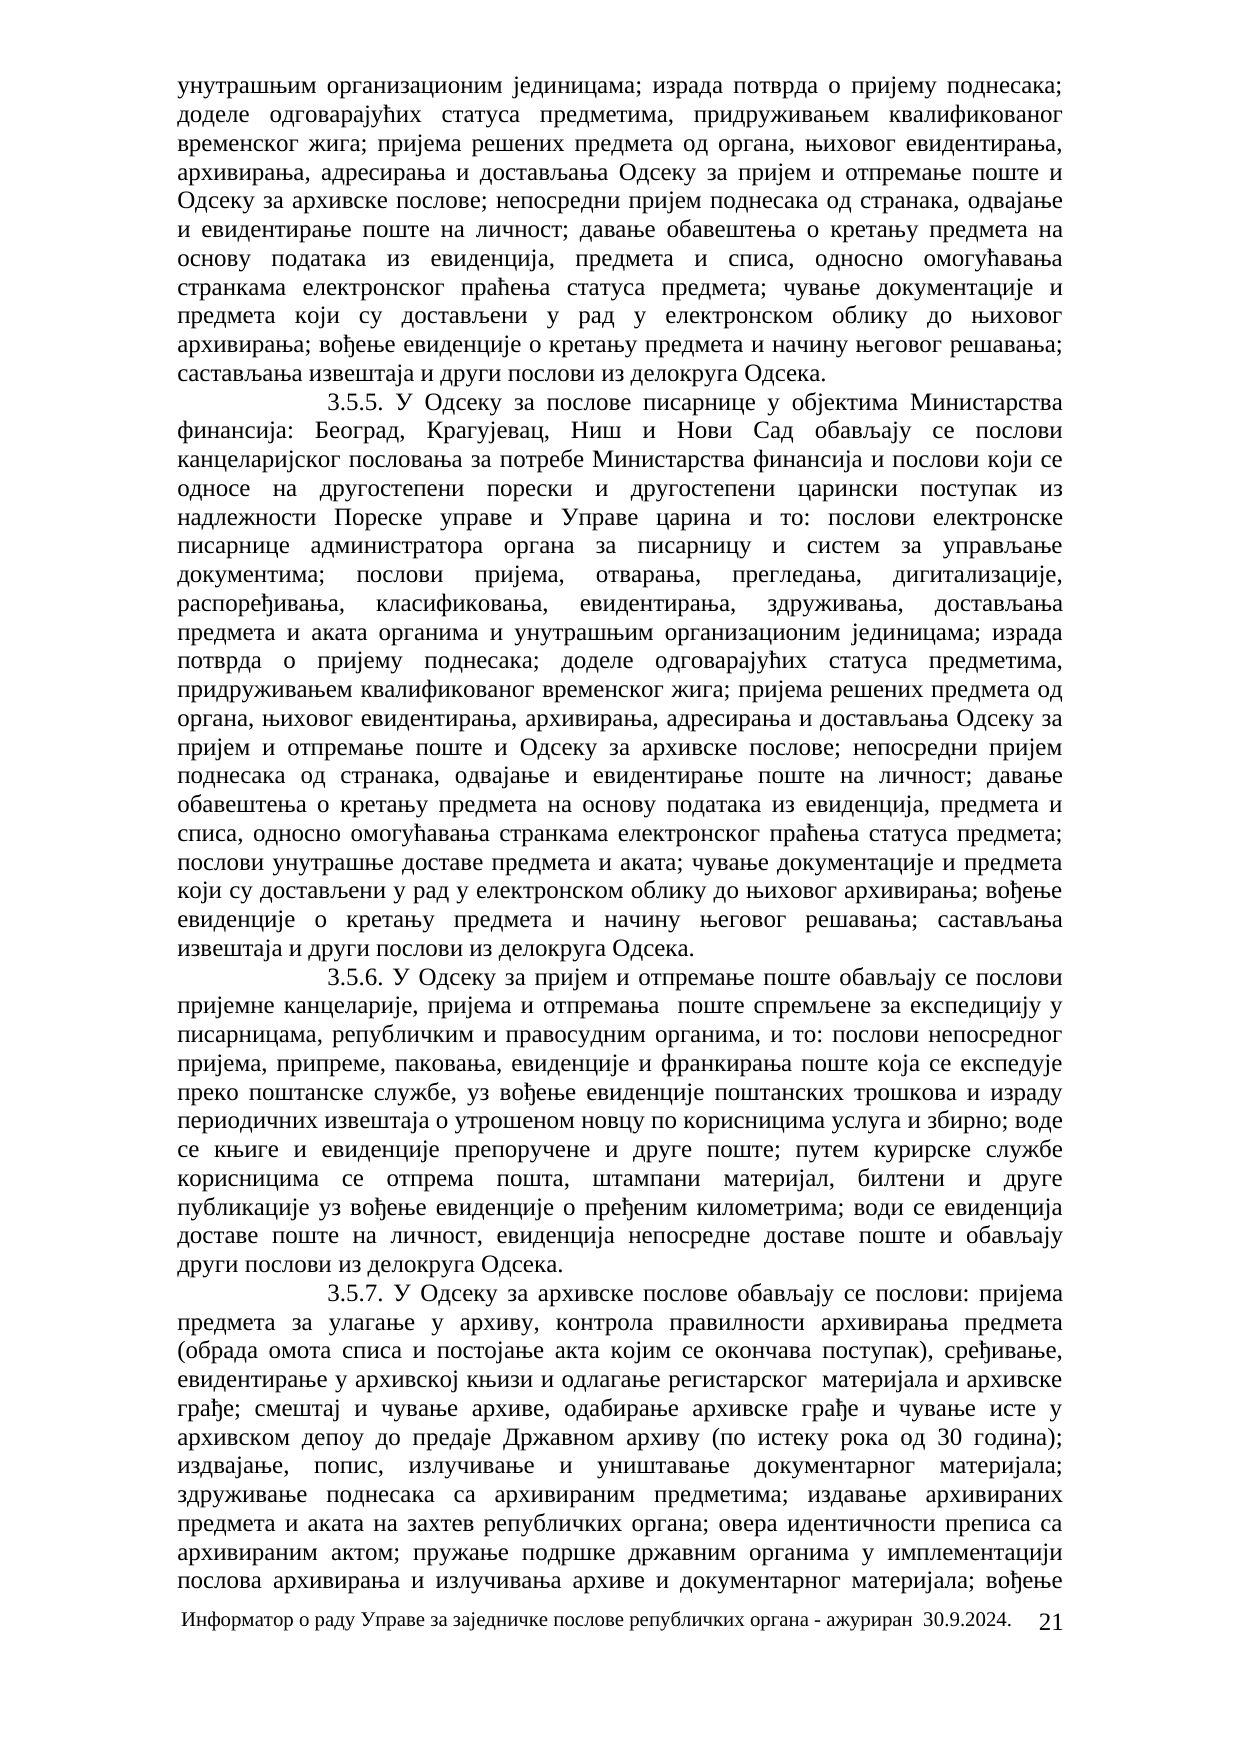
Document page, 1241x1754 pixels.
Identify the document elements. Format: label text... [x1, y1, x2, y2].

text 3.5.7. У Одсеку за архивске послове обављају се послови: пријема предмета за улагање у архиву, контрола правилности архивирања предмета (обрада омота списа и постојање акта којим се окончава поступак), сређивање, евидентирање у архивској књизи и одлагање регистарског материјала и архивске грађе; смештај и чување архиве, одабирање архивске грађе и чување исте у архивском депоу до предаје Државном архиву (по истеку рока од 30 година); издвајање, попис, излучивање и уништавање документарног материјала; здруживање поднесака са архивираним предметима; издавање архивираних предмета и аката на захтев републичких органа; овера идентичности преписа са архивираним актом; пружање подршке државним органима у имплементацији послова архивирања и излучивања архиве и документарног материјала; вођење [177, 1278, 1063, 1594]
text 3.5.6. У Одсеку за пријем и отпремање поште обављају се послови пријемне канцеларије, пријема и отпремања поште спремљене за експедицију у писарницама, републичким и правосудним органима, и то: послови непосредног пријема, припреме, паковања, евиденције и франкирања поште која се експедује преко поштанске службе, уз вођење евиденције поштанских трошкова и израду периодичних извештаја о утрошеном новцу по корисницима услуга и збирно; воде се књиге и евиденције препоручене и друге поште; путем курирске службе корисницима се отпрема пошта, штампани материјал, билтени и друге публикације уз вођење евиденције о пређеним километрима; води се евиденција доставе поште на личност, евиденција непосредне доставе поште и обављају други послови из делокруга Одсека. [177, 962, 1063, 1278]
text 3.5.5. У Одсеку за послове писарнице у објектима Министарства финансија: Београд, Крагујевац, Ниш и Нови Сад обављају се послови канцеларијског пословања за потребе Министарства финансија и послови који се односе на другостепени порески и другостепени царински поступак из надлежности Пореске управе и Управе царина и то: послови електронске писарнице администратора органа за писарницу и систем за управљање документима; послови пријемa, отварања, прегледања, дигитализације, распоређивања, класификовања, евидентирањa, здруживања, достављања предмета и аката органима и унутрашњим организационим јединицама; израда потврда о пријему поднесака; доделе одговарајућих статуса предметима, придруживањем квалификованог временског жига; пријема решених предмета од органа, њиховог евидентирања, архивирања, адресирања и достављања Одсеку за пријем и отпремање поште и Одсеку за архивске послове; непосредни пријем поднесака од странака, одвајање и евидентирање поште на личност; давање обавештења о кретању предмета на основу података из евиденција, предмета и списа, односно омогућавања странкама електронског праћења статуса предмета; послови унутрашње доставе предмета и аката; чување документације и предмета који су достављени у рад у електронском облику до њиховог архивирања; вођење евиденције о кретању предмета и начину његовог решавања; састављања извештаја и други послови из делокруга Одсека. [177, 387, 1063, 962]
text унутрашњим организационим јединицама; израда потврда о пријему поднесака; доделе одговарајућих статуса предметима, придруживањем квалификованог временског жига; пријема решених предмета од органа, њиховог евидентирања, архивирања, адресирања и достављања Одсеку за пријем и отпремање поште и Одсеку за архивске послове; непосредни пријем поднесака од странака, одвајање и евидентирање поште на личност; давање обавештења о кретању предмета на основу података из евиденција, предмета и списа, односно омогућавања странкама електронског праћења статуса предмета; чување документације и предмета који су достављени у рад у електронском облику до њиховог архивирања; вођење евиденције о кретању предмета и начину његовог решавања; састављања извештаја и други послови из делокруга Одсека. [177, 71, 1063, 387]
